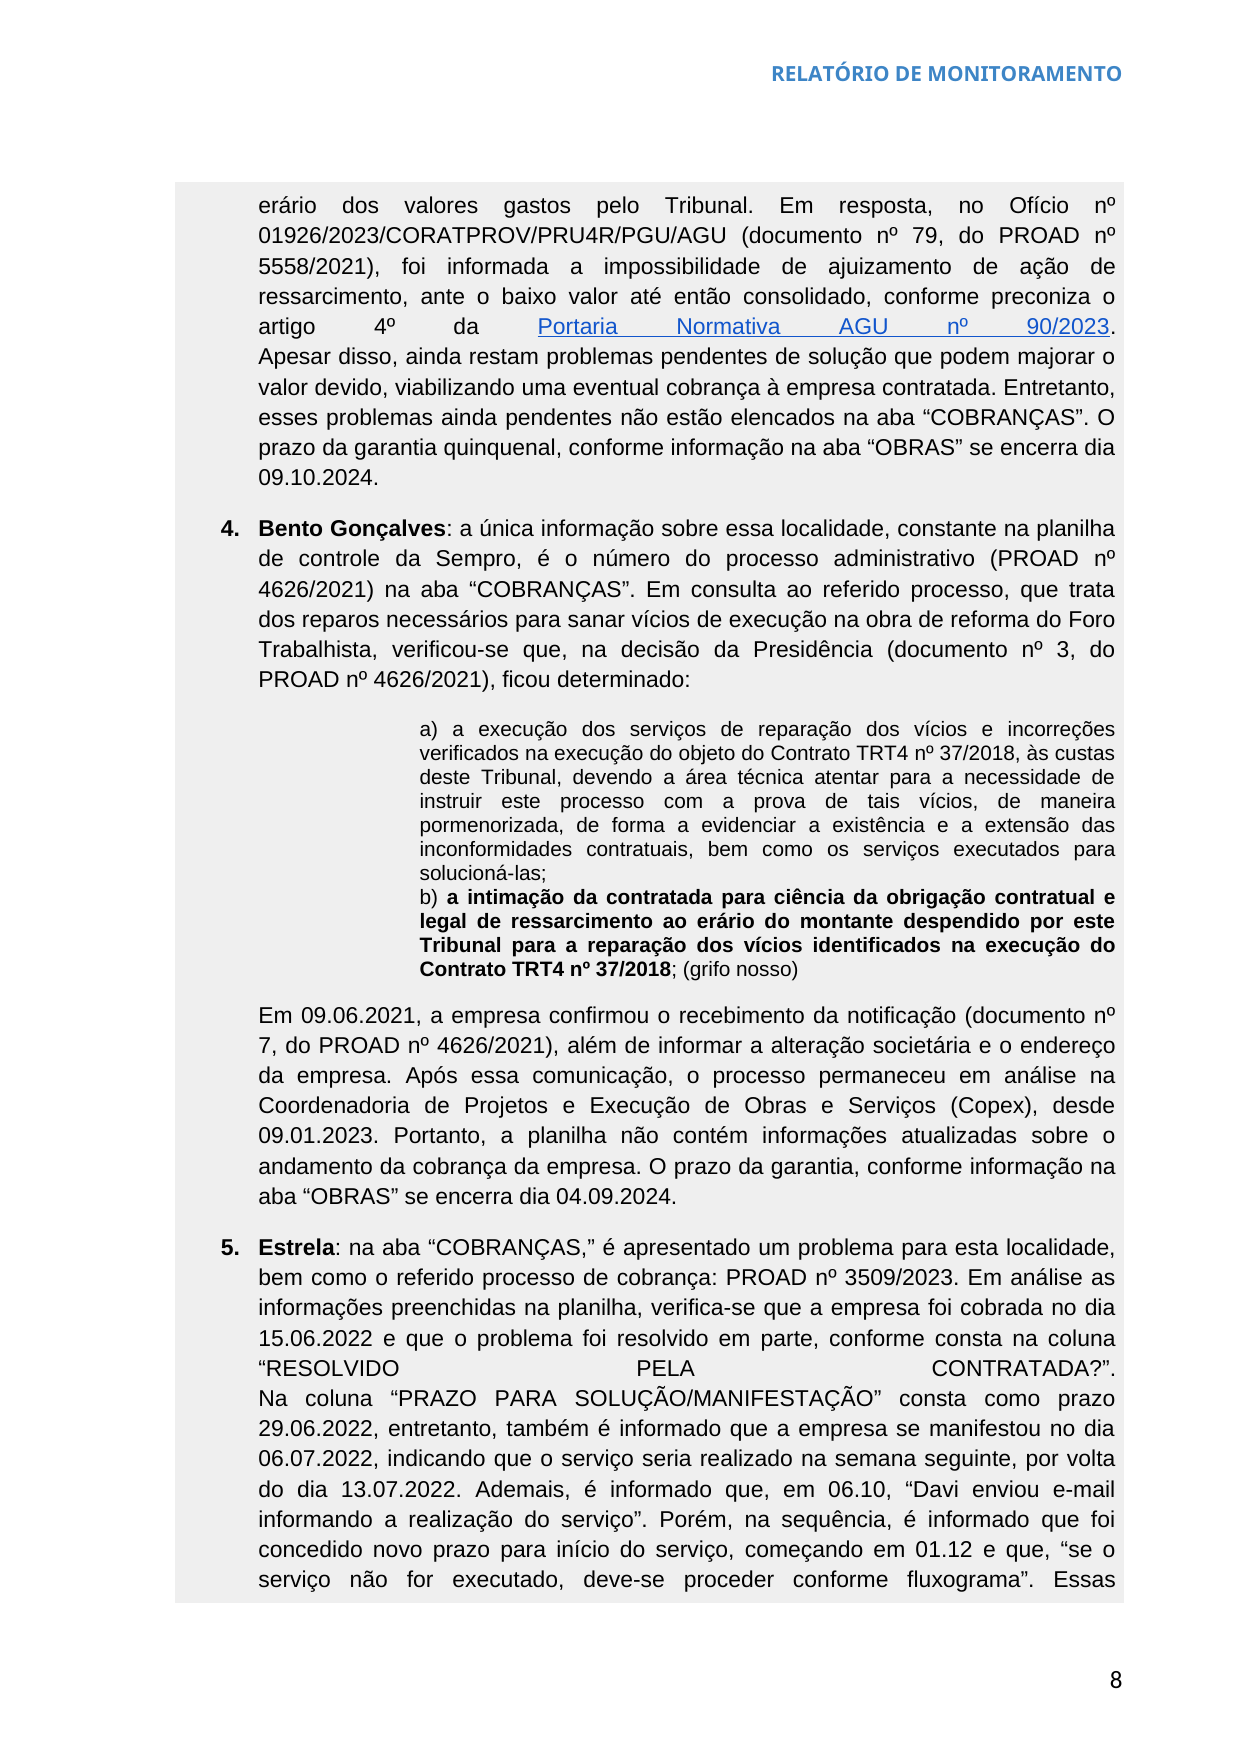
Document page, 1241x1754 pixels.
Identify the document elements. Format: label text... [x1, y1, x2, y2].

table_cell erário dos valores gastos pelo Tribunal. Em resposta, no Ofício nº 01926/2023/CORATPROV/PRU4R/PGU/AGU (documento nº 79, do PROAD nº 5558/2021), foi informada a impossibilidade de ajuizamento de ação de ressarcimento, ante o baixo valor até então consolidado, conforme preconiza o artigo 4º da Portaria Normativa AGU nº 90/2023. Apesar disso, ainda restam problemas pendentes de solução que podem majorar o valor devido, viabilizando uma eventual cobrança à empresa contratada. Entretanto, esses problemas ainda pendentes não estão elencados na aba “COBRANÇAS”. O prazo da garantia quinquenal, conforme informação na aba “OBRAS” se encerra dia 09.10.2024. Bento Gonçalves: a única informação sobre essa localidade, constante na planilha de controle da Sempro, é o número do processo administrativo (PROAD nº 4626/2021) na aba “COBRANÇAS”. Em consulta ao referido processo, que trata dos reparos necessários para sanar vícios de execução na obra de reforma do Foro Trabalhista, verificou-se que, na decisão da Presidência (documento nº 3, do PROAD nº 4626/2021), ficou determinado: a) a execução dos serviços de reparação dos vícios e incorreções verificados na execução do objeto do Contrato TRT4 nº 37/2018, às custas deste Tribunal, devendo a área técnica atentar para a necessidade de instruir este processo com a prova de tais vícios, de maneira pormenorizada, de forma a evidenciar a existência e a extensão das inconformidades contratuais, bem como os serviços executados para solucioná-las; b) a intimação da contratada para ciência da obrigação contratual e legal de ressarcimento ao erário do montante despendido por este Tribunal para a reparação dos vícios identificados na execução do Contrato TRT4 nº 37/2018; (grifo nosso) Em 09.06.2021, a empresa confirmou o recebimento da notificação (documento nº 7, do PROAD nº 4626/2021), além de informar a alteração societária e o endereço da empresa. Após essa comunicação, o processo permaneceu em análise na Coordenadoria de Projetos e Execução de Obras e Serviços (Copex), desde 09.01.2023. Portanto, a planilha não contém informações atualizadas sobre o andamento da cobrança da empresa. O prazo da garantia, conforme informação na aba “OBRAS” se encerra dia 04.09.2024. Estrela: na aba “COBRANÇAS,” é apresentado um problema para esta localidade, bem como o referido processo de cobrança: PROAD nº 3509/2023. Em análise as informações preenchidas na planilha, verifica-se que a empresa foi cobrada no dia 15.06.2022 e que o problema foi resolvido em parte, conforme consta na coluna “RESOLVIDO PELA CONTRATADA?”. Na coluna “PRAZO PARA SOLUÇÃO/MANIFESTAÇÃO” consta como prazo 29.06.2022, entretanto, também é informado que a empresa se manifestou no dia 06.07.2022, indicando que o serviço seria realizado na semana seguinte, por volta do dia 13.07.2022. Ademais, é informado que, em 06.10, “Davi enviou e-mail informando a realização do serviço”. Porém, na sequência, é informado que foi concedido novo prazo para início do serviço, começando em 01.12 e que, “se o serviço não for executado, deve-se proceder conforme fluxograma”. Essas [175, 182, 1124, 1603]
